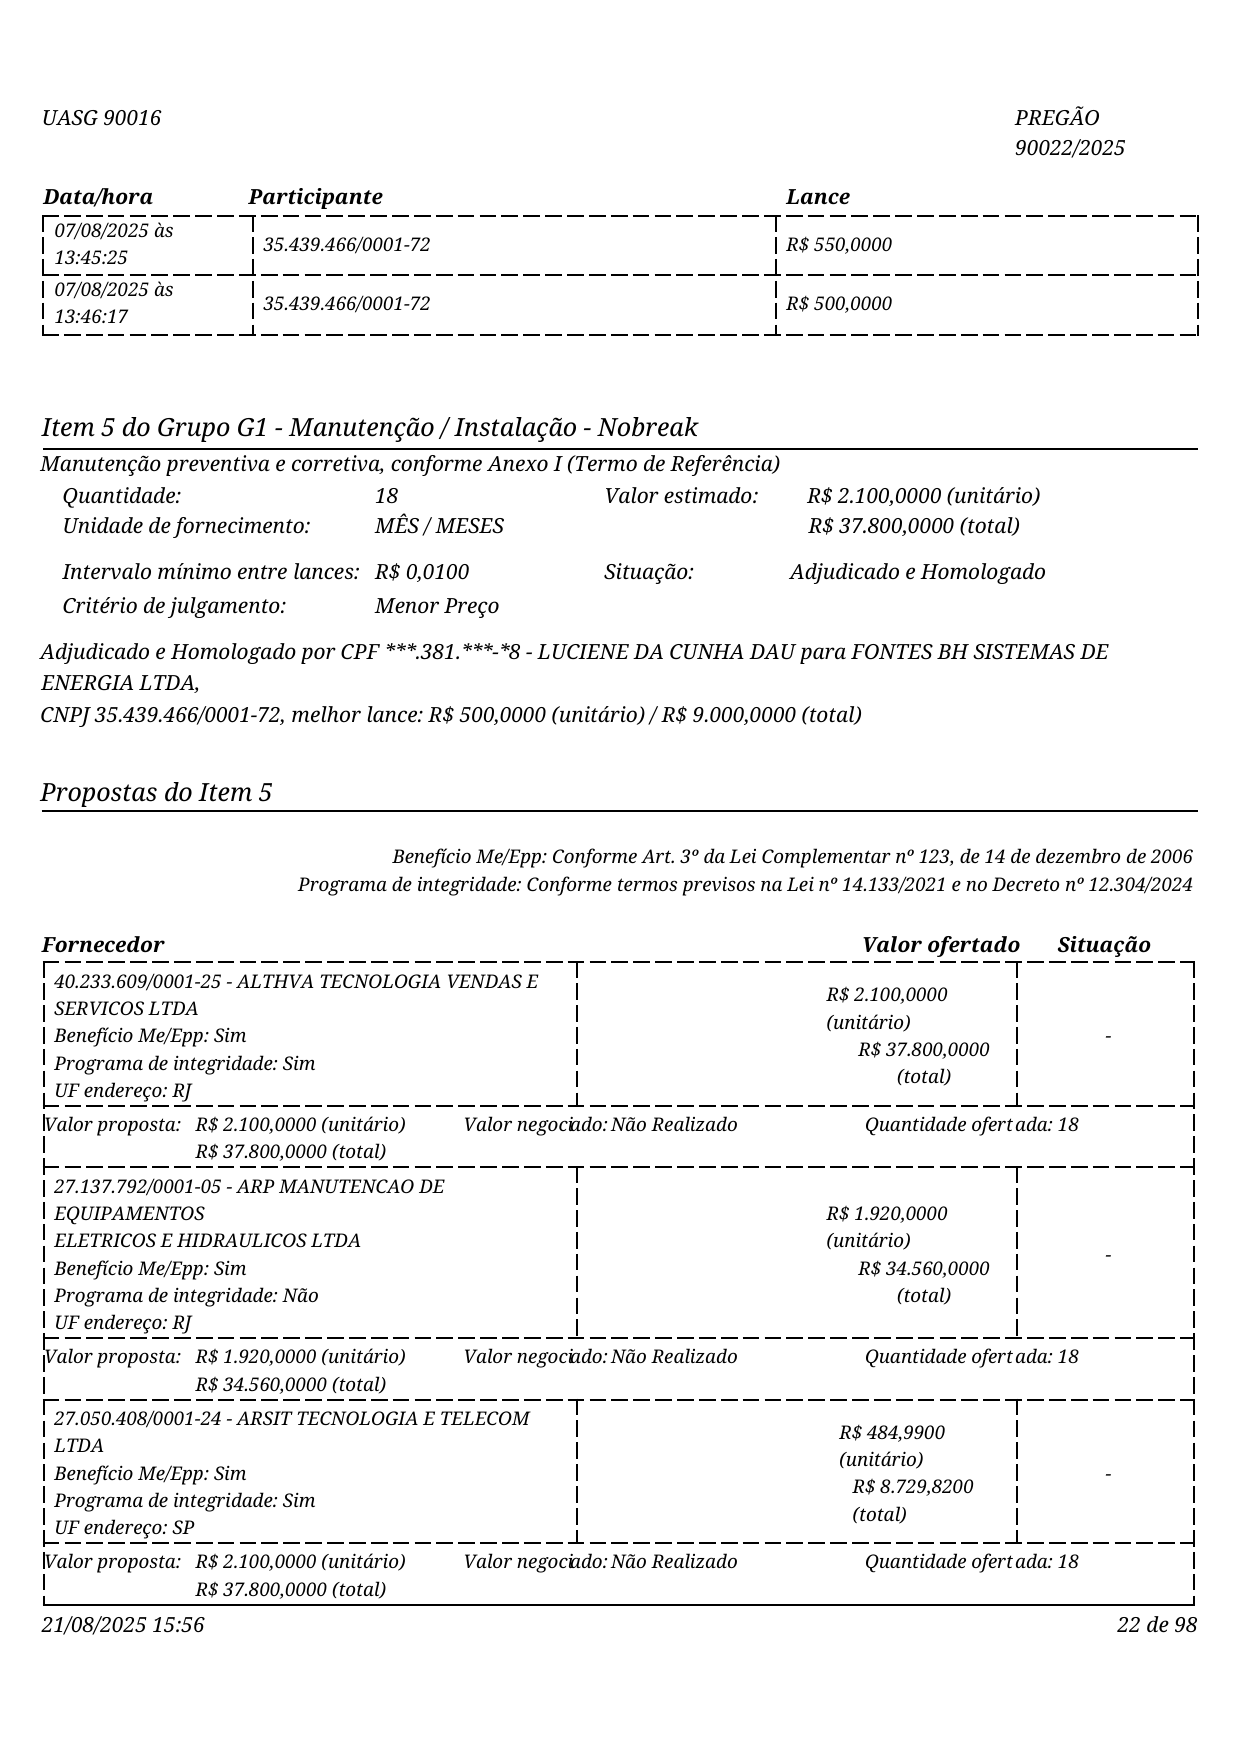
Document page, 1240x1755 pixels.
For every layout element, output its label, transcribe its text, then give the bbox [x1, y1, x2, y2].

table_cell ada: 18 [1017, 1337, 1101, 1398]
table_cell 27.050.408/0001-24 - ARSIT TECNOLOGIA E TELECOM LTDA Benefício Me/Epp: Sim Programa de integridade: Sim UF endereço: SP [44, 1399, 577, 1542]
table_cell 27.137.792/0001-05 - ARP MANUTENCAO DE EQUIPAMENTOS ELETRICOS E HIDRAULICOS LTDA Benefício Me/Epp: Sim Programa de integridade: Não UF endereço: RJ [44, 1166, 577, 1337]
table_cell [1101, 1542, 1194, 1603]
table_cell ada: 18 [1017, 1542, 1101, 1603]
table_cell 07/08/2025 às 13:46:17 [43, 274, 253, 333]
table_cell ada: 18 [1017, 1105, 1101, 1166]
table_cell [1015, 274, 1198, 333]
table_cell - [1101, 1399, 1194, 1542]
table_cell Valor proposta: R$ 2.100,0000 (unitário) Valor negoci R$ 37.800,0000 (total) [44, 1542, 577, 1603]
table_cell 35.439.466/0001-72 [253, 274, 776, 333]
text Fornecedor Valor ofertado Situação [42, 930, 1200, 959]
table_cell R$ 37.800,0000 (total) [788, 511, 1048, 557]
table_cell [1015, 215, 1198, 274]
table_cell 07/08/2025 às 13:45:25 [43, 215, 253, 274]
table_cell [1101, 1337, 1194, 1398]
table_cell Adjudicado e Homologado [788, 558, 1048, 591]
text CNPJ 35.439.466/0001-72, melhor lance: R$ 500,0000 (unitário) / R$ 9.000,0000 (total) [40, 700, 1200, 728]
table_cell Quantidade ofert [826, 1337, 1017, 1398]
table_header Valor estimado: [604, 481, 787, 511]
table_cell Intervalo mínimo entre lances: [63, 558, 375, 591]
table_header [1017, 961, 1101, 1104]
table_header [577, 961, 826, 1104]
text Propostas do Item 5 [40, 774, 1200, 809]
table_cell [604, 511, 787, 557]
text Manutenção preventiva e corretiva, conforme Anexo I (Termo de Referência) [40, 449, 1200, 478]
table_cell Quantidade ofert [826, 1542, 1017, 1603]
table_cell [788, 591, 1048, 637]
table_cell Situação: [604, 558, 787, 591]
table_header UASG 90016 [43, 103, 776, 166]
table_cell [1017, 1399, 1101, 1542]
table_cell Menor Preço [375, 591, 604, 637]
table_cell Quantidade ofert [826, 1105, 1017, 1166]
table_cell R$ 484,9900 (unitário) R$ 8.729,8200 (total) [826, 1399, 1017, 1542]
table_cell Critério de julgamento: [63, 591, 375, 637]
table_cell MÊS / MESES [375, 511, 604, 557]
table_header Quantidade: [63, 481, 375, 511]
table_header - [1101, 961, 1194, 1104]
table_cell [1017, 1166, 1101, 1337]
table_header 18 [375, 481, 604, 511]
table_cell ado: Não Realizado [577, 1337, 826, 1398]
table_cell Lance [776, 166, 1015, 215]
table_cell ado: Não Realizado [577, 1105, 826, 1166]
table_cell [604, 591, 787, 637]
table_cell [1101, 1105, 1194, 1166]
table_cell [577, 1399, 826, 1542]
table_header R$ 2.100,0000 (unitário) R$ 37.800,0000 (total) [826, 961, 1017, 1104]
table_cell R$ 500,0000 [776, 274, 1015, 333]
table_cell 35.439.466/0001-72 [253, 215, 776, 274]
table_cell R$ 550,0000 [776, 215, 1015, 274]
table_header R$ 2.100,0000 (unitário) [788, 481, 1048, 511]
table_cell Data/hora Participante [43, 166, 776, 215]
table_cell ado: Não Realizado [577, 1542, 826, 1603]
table_cell [577, 1166, 826, 1337]
table_cell [1015, 166, 1198, 215]
table_cell [776, 334, 1015, 448]
table_cell [1015, 334, 1198, 448]
text Benefício Me/Epp: Conforme Art. 3º da Lei Complementar nº 123, de 14 de dezembro de 2006 [42, 844, 1195, 869]
table_header 40.233.609/0001-25 - ALTHVA TECNOLOGIA VENDAS E SERVICOS LTDA Benefício Me/Epp: Sim Programa de integridade: Sim UF endereço: RJ [44, 961, 577, 1104]
table_cell R$ 1.920,0000 (unitário) R$ 34.560,0000 (total) [826, 1166, 1017, 1337]
table_header [776, 103, 1015, 166]
table_cell Unidade de fornecimento: [63, 511, 375, 557]
text Adjudicado e Homologado por CPF ***.381.***-*8 - LUCIENE DA CUNHA DAU para FONTES BH SISTEMAS DE ENERGIA LTDA, [40, 637, 1200, 697]
table_cell - [1101, 1166, 1194, 1337]
text Programa de integridade: Conforme termos previsos na Lei nº 14.133/2021 e no Decreto nº 12.304/2024 [42, 871, 1195, 897]
table_cell R$ 0,0100 [375, 558, 604, 591]
table_cell Valor proposta: R$ 2.100,0000 (unitário) Valor negoci R$ 37.800,0000 (total) [44, 1105, 577, 1166]
table_cell Item 5 do Grupo G1 - Manutenção / Instalação - Nobreak [43, 334, 776, 448]
table_header PREGÃO 90022/2025 [1015, 103, 1198, 166]
table_cell Valor proposta: R$ 1.920,0000 (unitário) Valor negoci R$ 34.560,0000 (total) [44, 1337, 577, 1398]
